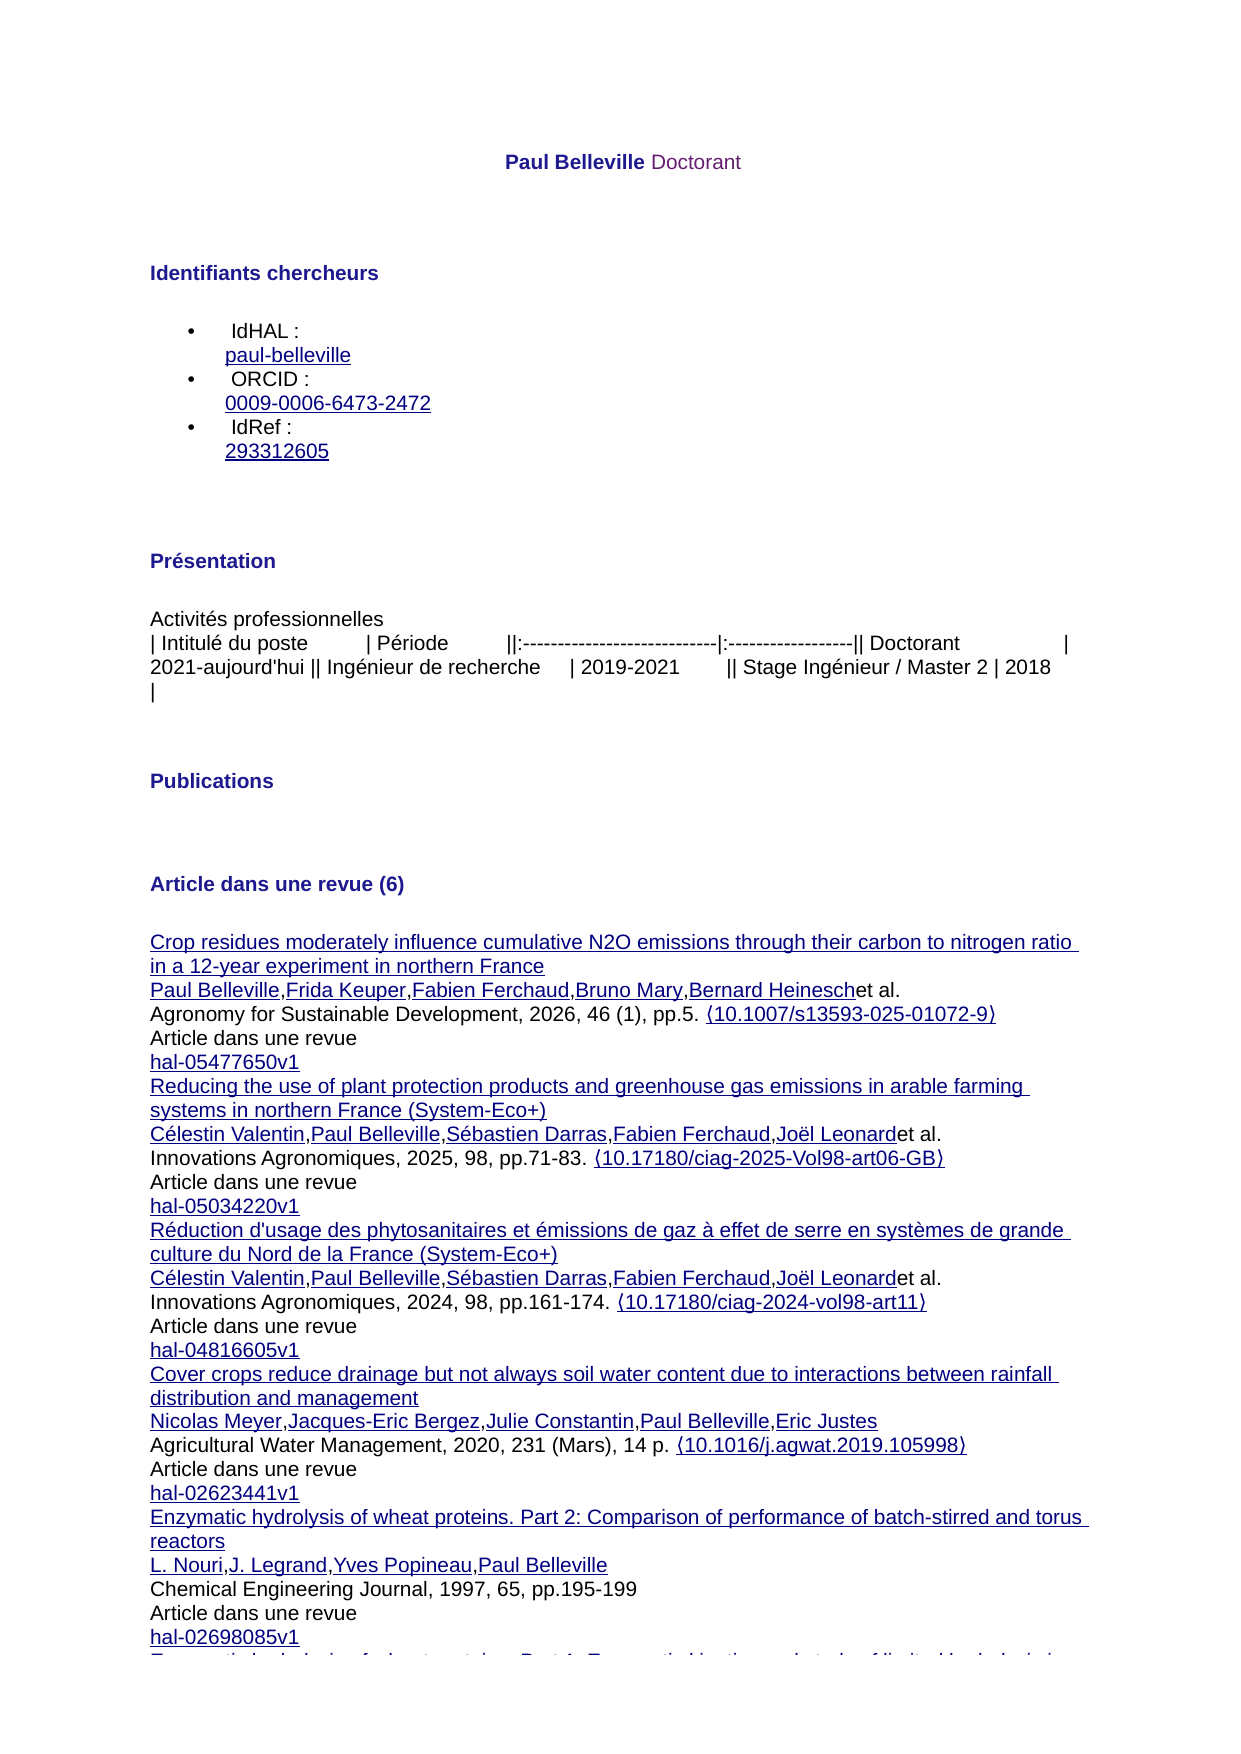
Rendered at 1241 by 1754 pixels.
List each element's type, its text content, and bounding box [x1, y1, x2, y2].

list IdRef : [187, 414, 1090, 438]
subtitle Article dans une revue (6) [150, 872, 1090, 896]
list 0009-0006-6473-2472 [187, 391, 1090, 414]
subtitle Identifiants chercheurs [150, 260, 1090, 284]
subtitle Paul Belleville Doctorant [150, 150, 1090, 174]
subtitle Présentation [150, 549, 1090, 573]
text | Intitulé du poste | Période ||:----------------------------|:------------------|| Doctorant | 2021-aujourd'hui || Ingénieur de recherche | 2019-2021 || Stage Ingénieur / Master 2 | 2018 | [150, 631, 1090, 703]
list 293312605 [187, 438, 1090, 462]
table_cell Enzymatic hydrolysis of wheat proteins. Part 2: Comparison of performance of batch-stirred and torus reactors L. Nouri,J. Legrand,Yves Popineau,Paul Belleville Chemical Engineering Journal, 1997, 65, pp.195-199 Article dans une revue hal-02698085v1 [150, 1505, 1090, 1649]
subtitle Activités professionnelles [150, 607, 1090, 631]
list ORCID : [187, 367, 1090, 391]
table_cell Reducing the use of plant protection products and greenhouse gas emissions in arable farming systems in northern France (System-Eco+) Célestin Valentin,Paul Belleville,Sébastien Darras,Fabien Ferchaud,Joël Leonardet al. Innovations Agronomiques, 2025, 98, pp.71-83. ⟨10.17180/ciag-2025-Vol98-art06-GB⟩ Article dans une revue hal-05034220v1 [150, 1074, 1090, 1218]
list IdHAL : [187, 319, 1090, 343]
table_cell Enzymatic hydrolysis of wheat proteins. Part 1. Enzymatic kinetics and study of limited hydrolysis in a batch stirred reactor L. Nouri,J. Legrand,Yves Popineau,Paul Belleville Chemical Engineering Journal, 1997, 65, pp.187-194 Article dans une revue hal-02692618v1 [150, 1649, 1090, 1655]
table_cell Réduction d'usage des phytosanitaires et émissions de gaz à effet de serre en systèmes de grande culture du Nord de la France (System-Eco+) Célestin Valentin,Paul Belleville,Sébastien Darras,Fabien Ferchaud,Joël Leonardet al. Innovations Agronomiques, 2024, 98, pp.161-174. ⟨10.17180/ciag-2024-vol98-art11⟩ Article dans une revue hal-04816605v1 [150, 1218, 1090, 1361]
table_cell Cover crops reduce drainage but not always soil water content due to interactions between rainfall distribution and management Nicolas Meyer,Jacques-Eric Bergez,Julie Constantin,Paul Belleville,Eric Justes Agricultural Water Management, 2020, 231 (Mars), 14 p. ⟨10.1016/j.agwat.2019.105998⟩ Article dans une revue hal-02623441v1 [150, 1361, 1090, 1505]
list paul-belleville [187, 343, 1090, 367]
subtitle Publications [150, 769, 1090, 793]
table_header Crop residues moderately influence cumulative N2O emissions through their carbon to nitrogen ratio in a 12-year experiment in northern France Paul Belleville,Frida Keuper,Fabien Ferchaud,Bruno Mary,Bernard Heineschet al. Agronomy for Sustainable Development, 2026, 46 (1), pp.5. ⟨10.1007/s13593-025-01072-9⟩ Article dans une revue hal-05477650v1 [150, 930, 1090, 1074]
